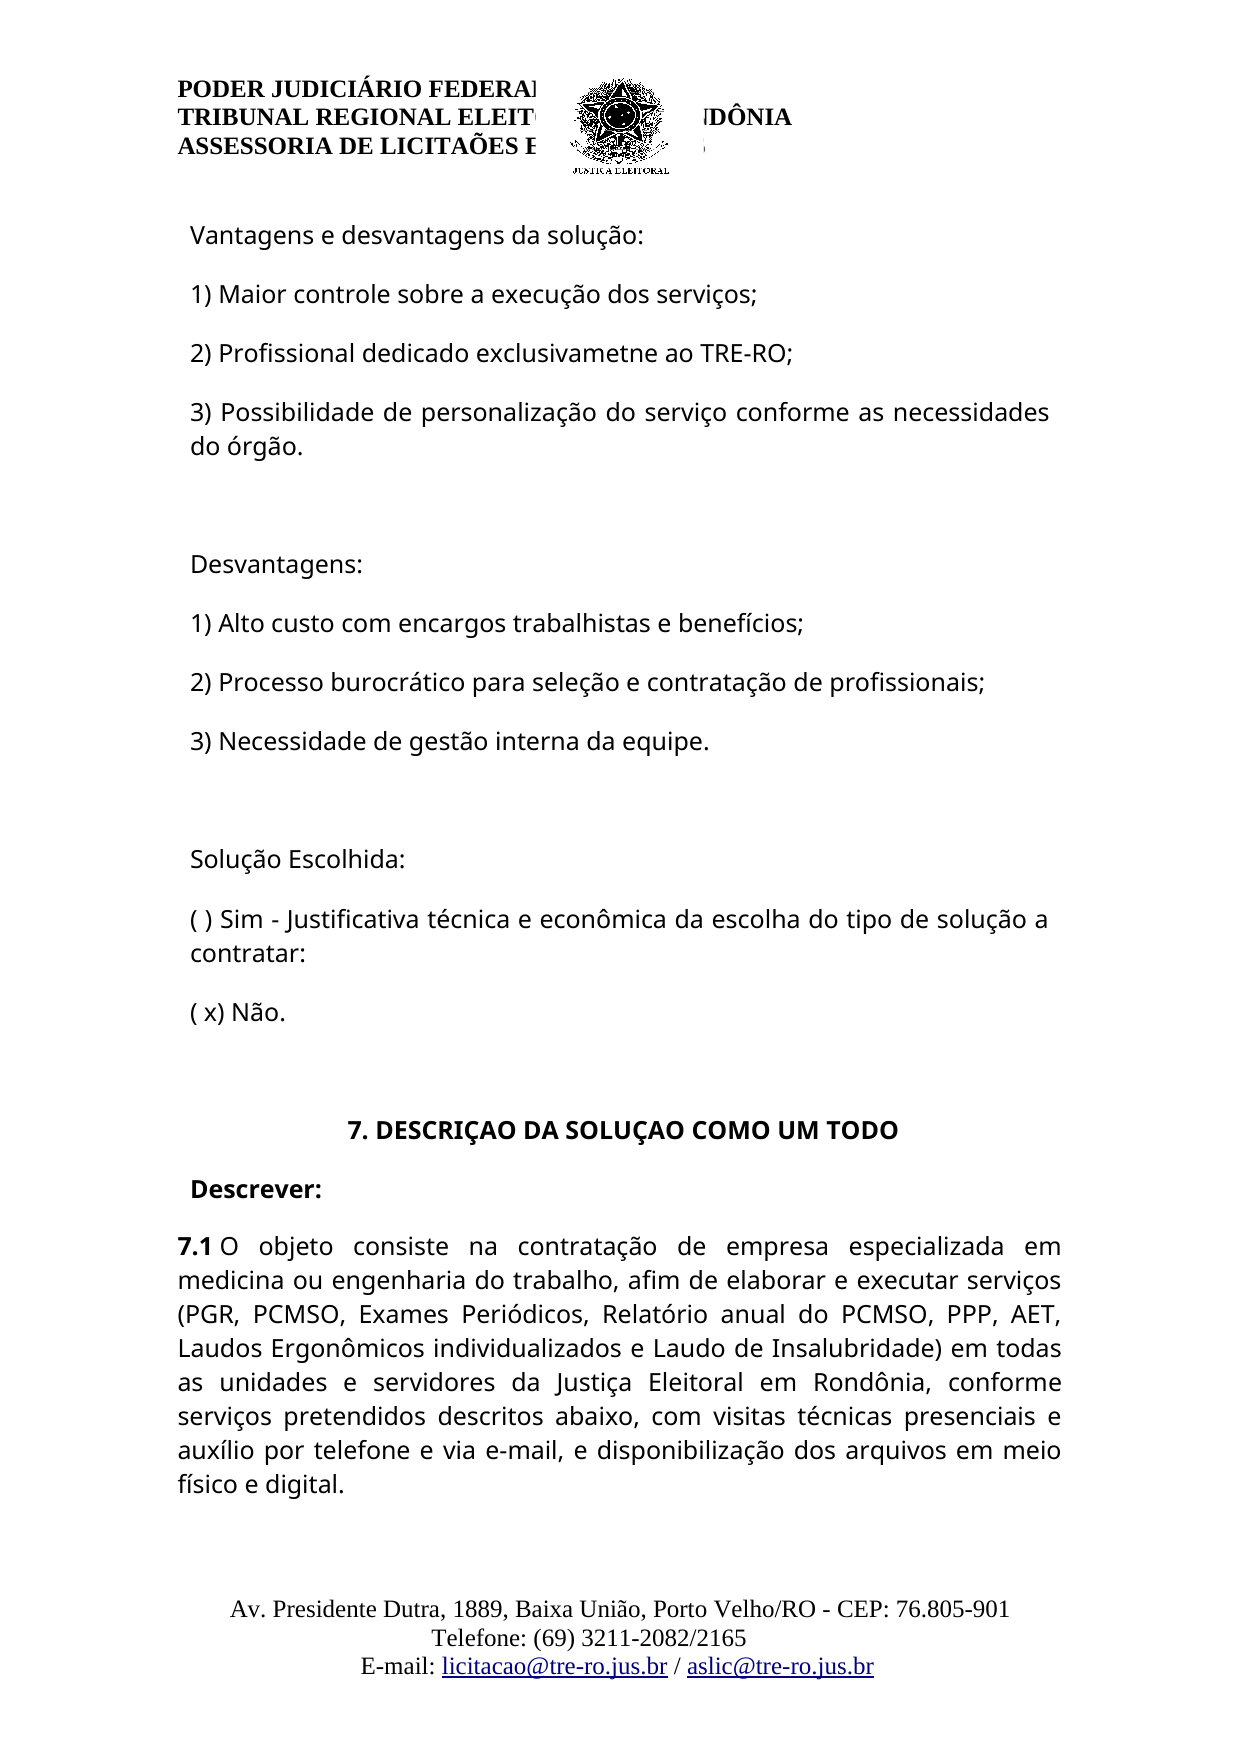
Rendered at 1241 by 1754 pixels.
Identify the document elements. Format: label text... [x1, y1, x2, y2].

text 7. DESCRIÇAO DA SOLUÇAO COMO UM TODO [196, 1112, 1051, 1147]
text 3) Necessidade de gestão interna da equipe. [190, 724, 1051, 758]
text 1) Alto custo com encargos trabalhistas e benefícios; [190, 606, 1051, 640]
text ( ) Sim - Justificativa técnica e econômica da escolha do tipo de solução a contratar: [190, 901, 1051, 969]
text 3) Possibilidade de personalização do serviço conforme as necessidades do órgão. [190, 395, 1051, 463]
text Desvantagens: [190, 547, 1051, 581]
text 2) Profissional dedicado exclusivametne ao TRE-RO; [190, 336, 1051, 370]
text ( x) Não. [190, 994, 1051, 1028]
text 2) Processo burocrático para seleção e contratação de profissionais; [190, 665, 1051, 699]
text Solução Escolhida: [190, 842, 1051, 876]
text 1) Maior controle sobre a execução dos serviços; [190, 277, 1051, 311]
text 7.1 O objeto consiste na contratação de empresa especializada em medicina ou engenharia do trabalho, afim de elaborar e executar serviços (PGR, PCMSO, Exames Periódicos, Relatório anual do PCMSO, PPP, AET, Laudos Ergonômicos individualizados e Laudo de Insalubridade) em todas as unidades e servidores da Justiça Eleitoral em Rondônia, conforme serviços pretendidos descritos abaixo, com visitas técnicas presenciais e auxílio por telefone e via e-mail, e disponibilização dos arquivos em meio físico e digital. [177, 1228, 1063, 1501]
text Descrever: [190, 1172, 1051, 1206]
text Vantagens e desvantagens da solução: [190, 217, 1051, 252]
